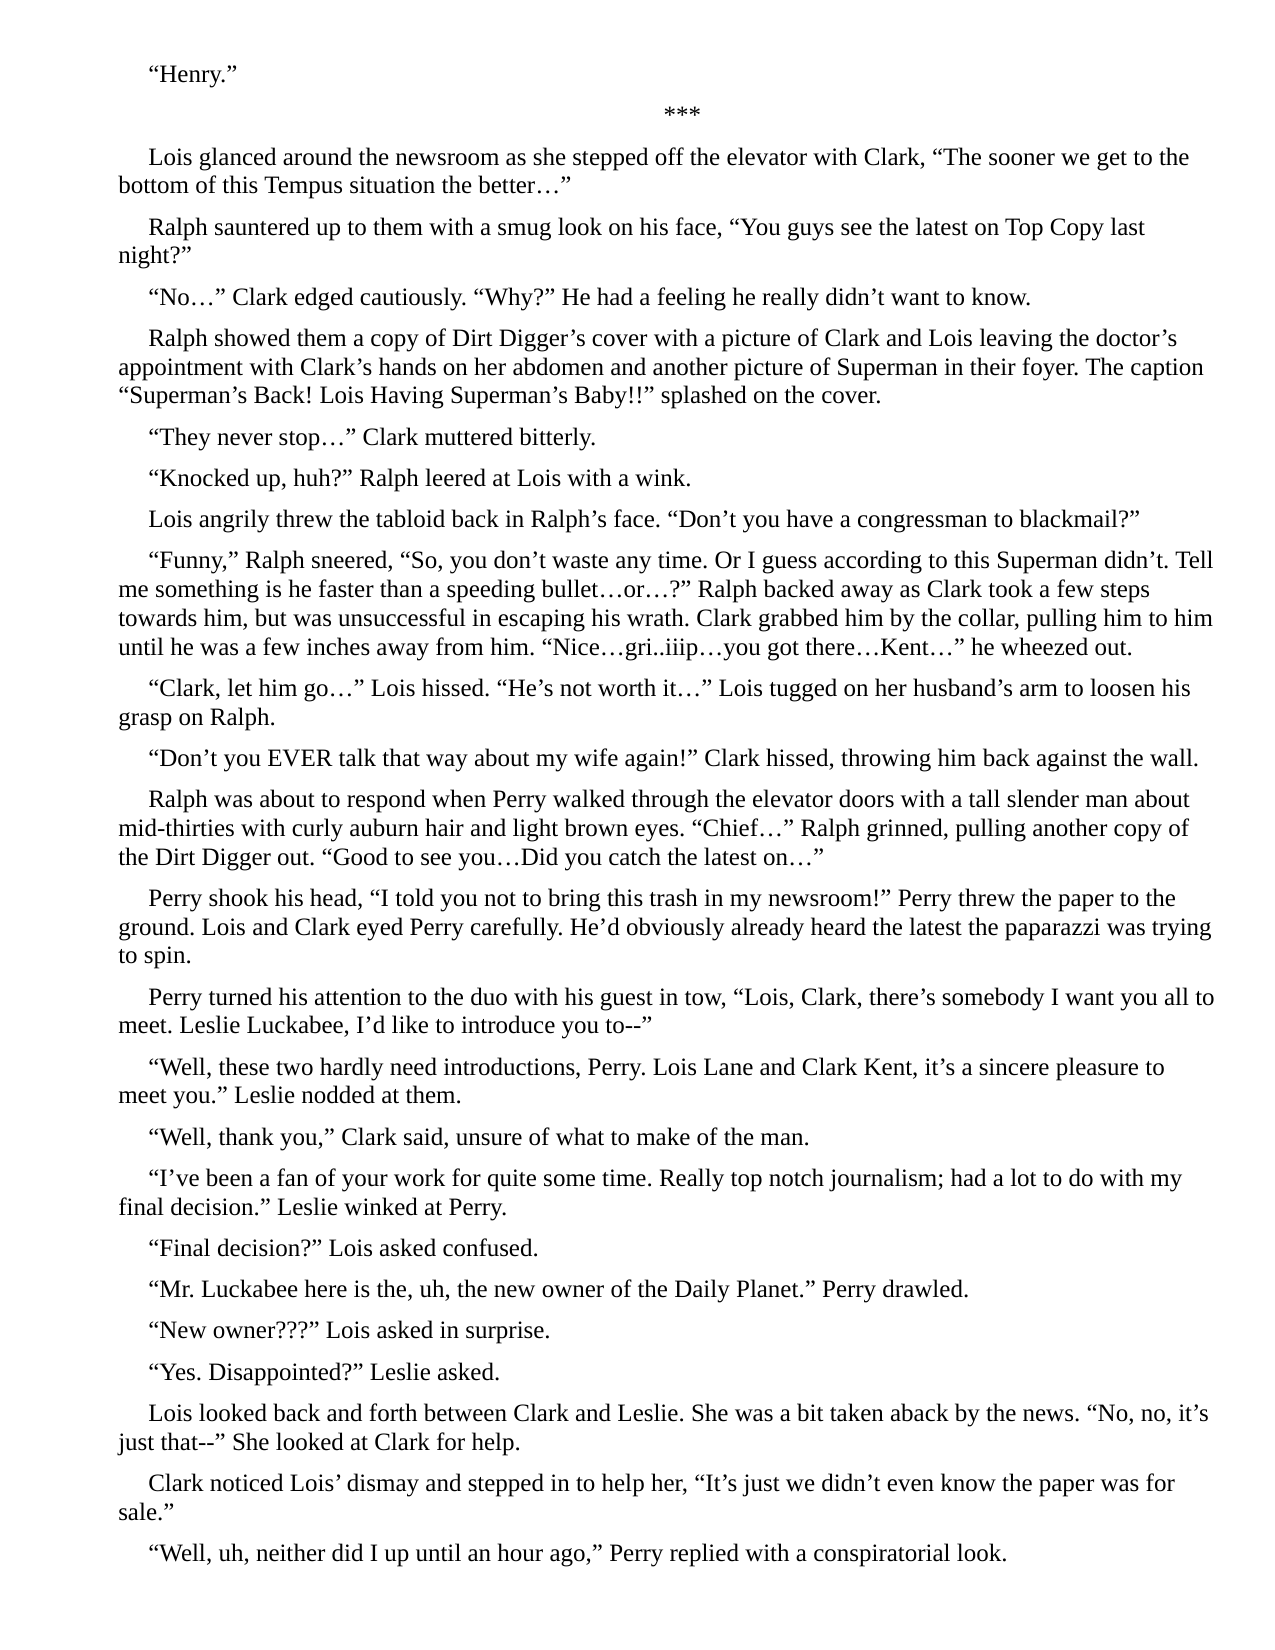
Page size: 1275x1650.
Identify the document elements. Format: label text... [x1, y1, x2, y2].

text “Mr. Luckabee here is the, uh, the new owner of the Daily Planet.” Perry drawled. [118, 1274, 1216, 1303]
text “Well, uh, neither did I up until an hour ago,” Perry replied with a conspiratorial look. [118, 1538, 1216, 1567]
text “Clark, let him go…” Lois hissed. “He’s not worth it…” Lois tugged on her husband’s arm to loosen his grasp on Ralph. [118, 673, 1216, 730]
text “Knocked up, huh?” Ralph leered at Lois with a wink. [118, 463, 1216, 492]
text “Well, thank you,” Clark said, unsure of what to make of the man. [118, 1122, 1216, 1150]
text “New owner???” Lois asked in surprise. [118, 1315, 1216, 1344]
text Ralph showed them a copy of Dirt Digger’s cover with a picture of Clark and Lois leaving the doctor’s appointment with Clark’s hands on her abdomen and another picture of Superman in their foyer. The caption “Superman’s Back! Lois Having Superman’s Baby!!” splashed on the cover. [118, 323, 1216, 409]
text *** [118, 100, 1216, 129]
text “Funny,” Ralph sneered, “So, you don’t waste any time. Or I guess according to this Superman didn’t. Tell me something is he faster than a speeding bullet…or…?” Ralph backed away as Clark took a few steps towards him, but was unsuccessful in escaping his wrath. Clark grabbed him by the collar, pulling him to him until he was a few inches away from him. “Nice…gri..iiip…you got there…Kent…” he wheezed out. [118, 545, 1216, 660]
text Clark noticed Lois’ dismay and stepped in to help her, “It’s just we didn’t even know the paper was for sale.” [118, 1468, 1216, 1525]
text Perry shook his head, “I told you not to bring this trash in my newsroom!” Perry threw the paper to the ground. Lois and Clark eyed Perry carefully. He’d obviously already heard the latest the paparazzi was trying to spin. [118, 883, 1216, 969]
text Lois angrily threw the tabloid back in Ralph’s face. “Don’t you have a congressman to blackmail?” [118, 504, 1216, 533]
text “Yes. Disappointed?” Leslie asked. [118, 1357, 1216, 1385]
text Ralph was about to respond when Perry walked through the elevator doors with a tall slender man about mid-thirties with curly auburn hair and light brown eyes. “Chief…” Ralph grinned, pulling another copy of the Dirt Digger out. “Good to see you…Did you catch the latest on…” [118, 784, 1216, 870]
text “Don’t you EVER talk that way about my wife again!” Clark hissed, throwing him back against the wall. [118, 743, 1216, 772]
text Lois glanced around the newsroom as she stepped off the elevator with Clark, “The sooner we get to the bottom of this Tempus situation the better…” [118, 142, 1216, 199]
text “I’ve been a fan of your work for quite some time. Really top notch journalism; had a lot to do with my final decision.” Leslie winked at Perry. [118, 1163, 1216, 1220]
text “Henry.” [118, 59, 1216, 88]
text Ralph sauntered up to them with a smug look on his face, “You guys see the latest on Top Copy last night?” [118, 212, 1216, 269]
text “No…” Clark edged cautiously. “Why?” He had a feeling he really didn’t want to know. [118, 282, 1216, 310]
text Lois looked back and forth between Clark and Leslie. She was a bit taken aback by the news. “No, no, it’s just that--” She looked at Clark for help. [118, 1398, 1216, 1455]
text Perry turned his attention to the duo with his guest in tow, “Lois, Clark, there’s somebody I want you all to meet. Leslie Luckabee, I’d like to introduce you to--” [118, 982, 1216, 1039]
text “Well, these two hardly need introductions, Perry. Lois Lane and Clark Kent, it’s a sincere pleasure to meet you.” Leslie nodded at them. [118, 1052, 1216, 1109]
text “They never stop…” Clark muttered bitterly. [118, 422, 1216, 450]
text “Final decision?” Lois asked confused. [118, 1233, 1216, 1262]
